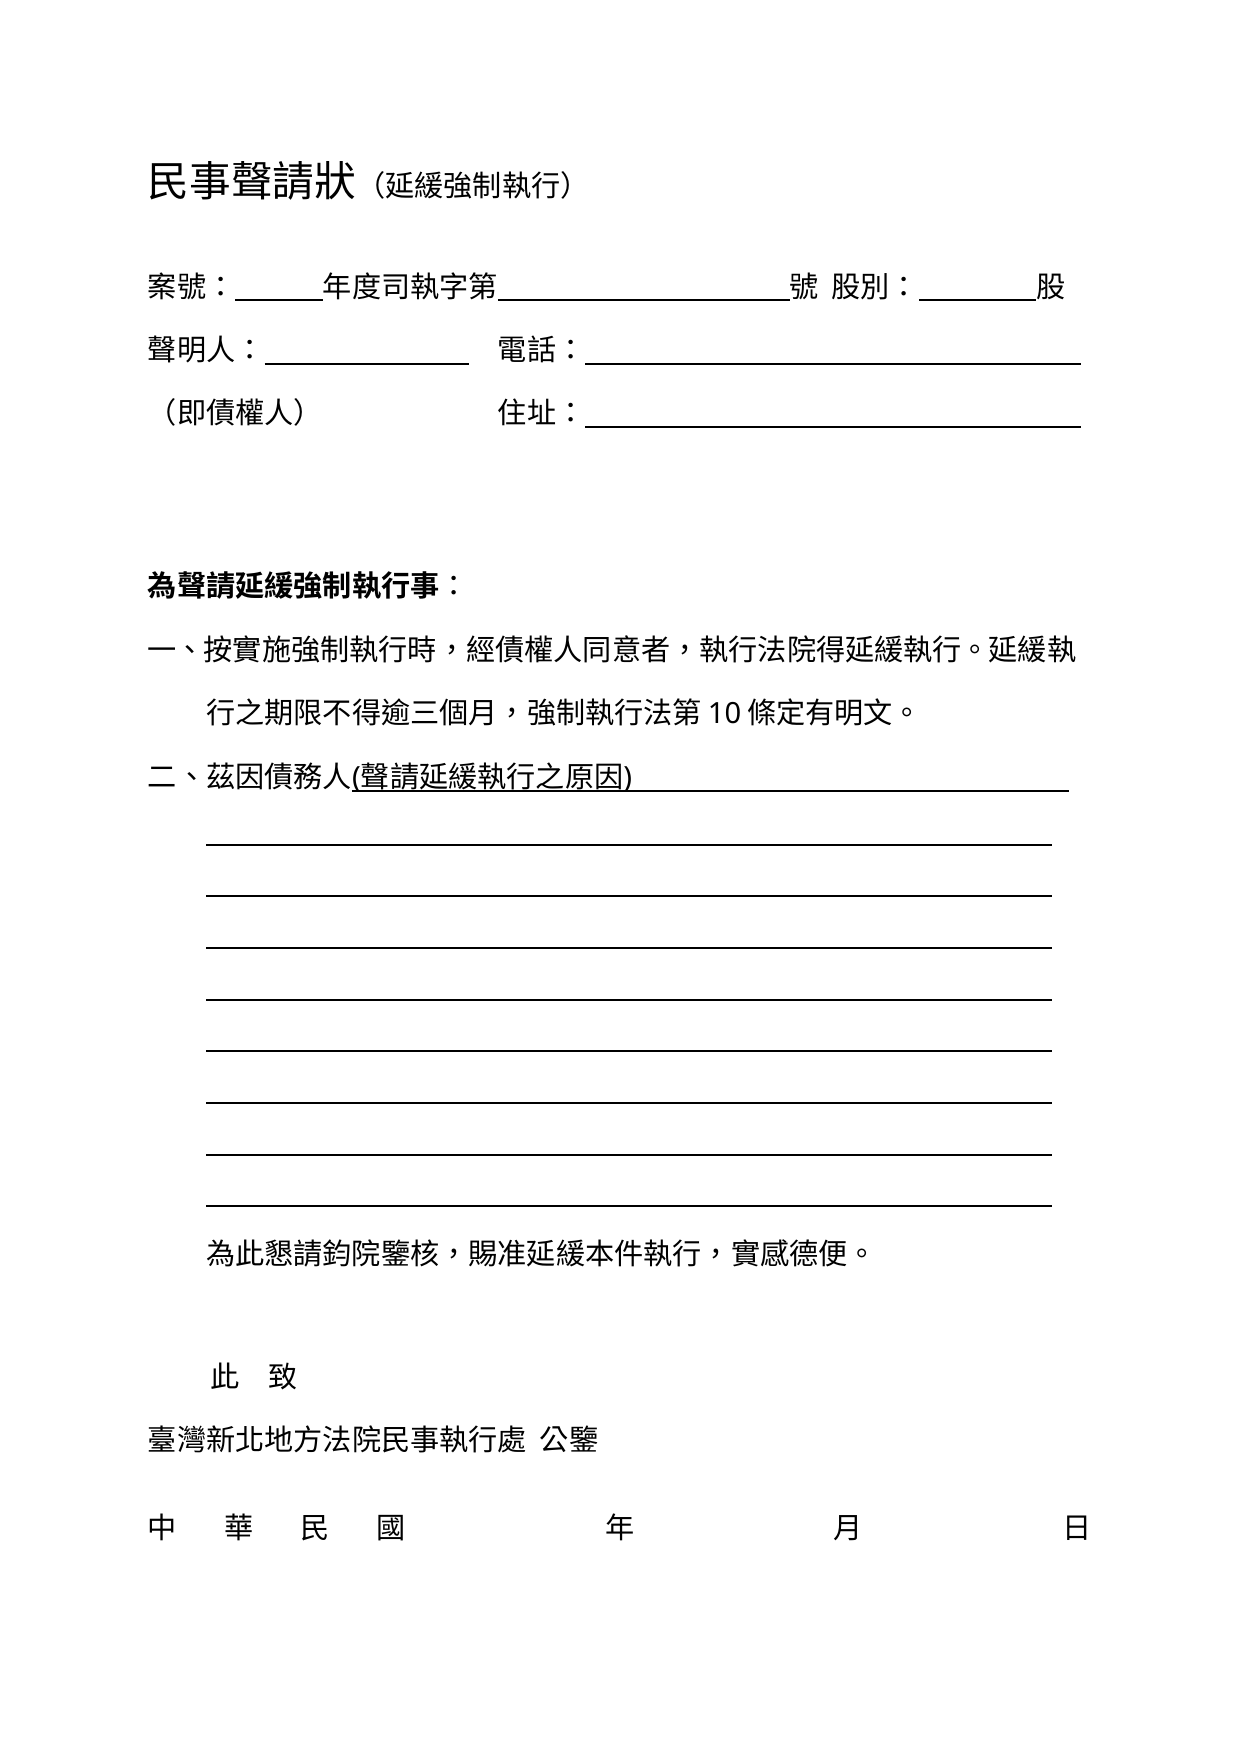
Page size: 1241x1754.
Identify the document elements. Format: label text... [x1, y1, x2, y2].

text 二、茲因債務人(聲請延緩執行之原因) [148, 753, 1076, 796]
text 民事聲請狀（延緩強制執行） [148, 148, 1092, 208]
text 此 致 [210, 1353, 1092, 1395]
text 臺灣新北地方法院民事執行處 公鑒 [148, 1417, 1092, 1459]
text 為此懇請鈞院鑒核，賜准延緩本件執行，實感德便。 [206, 1230, 1076, 1272]
text 案號： 年度司執字第 號 股別： 股 [148, 263, 1092, 305]
text 為聲請延緩強制執行事： [148, 563, 1092, 605]
text （即債權人） 住址： [148, 390, 1092, 432]
text 中 華 民 國 年 月 日 [148, 1505, 1092, 1547]
text 一、按實施強制執行時，經債權人同意者，執行法院得延緩執行。延緩執行之期限不得逾三個月，強制執行法第10條定有明文。 [148, 626, 1076, 732]
text 聲明人： 電話： [148, 327, 1092, 369]
